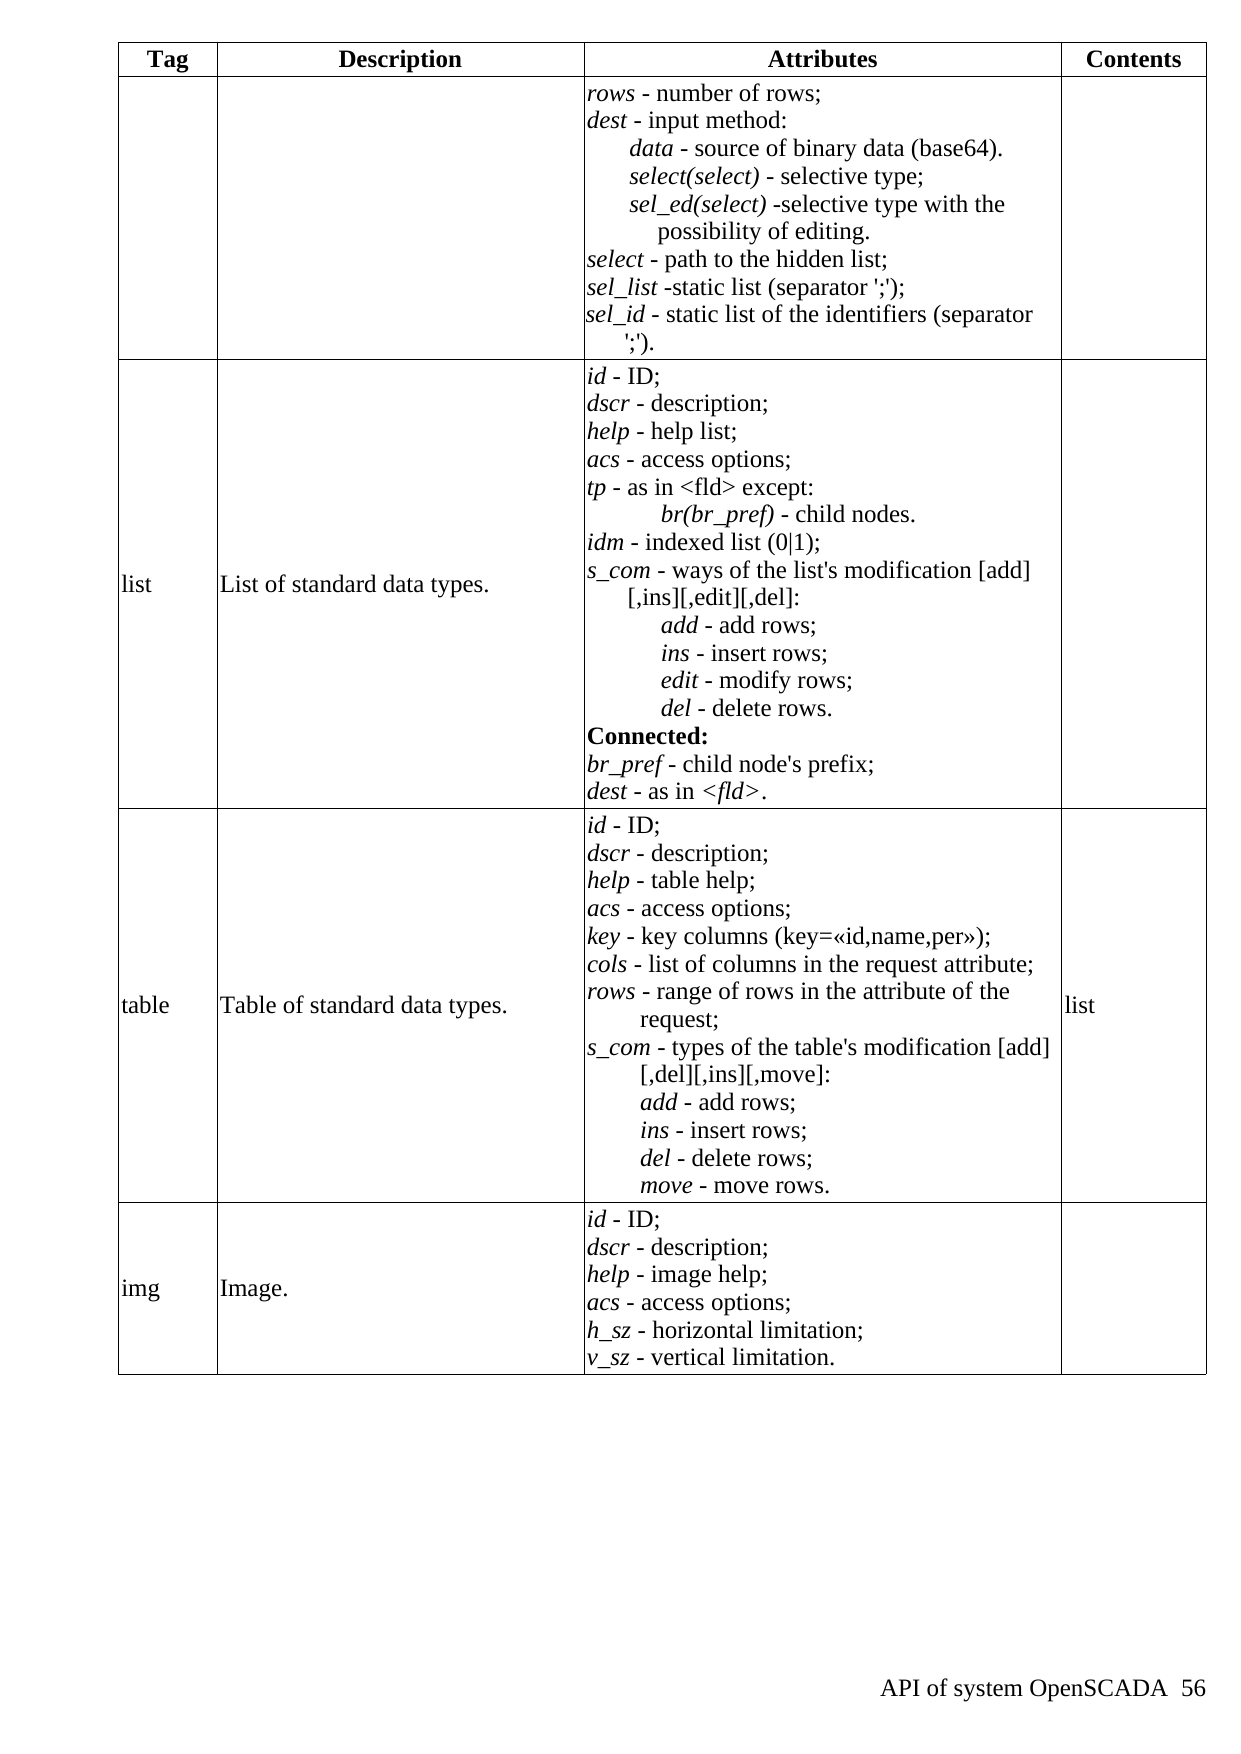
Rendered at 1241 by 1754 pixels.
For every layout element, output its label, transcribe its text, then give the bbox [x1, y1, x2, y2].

table_cell Table of standard data types. [218, 809, 584, 1202]
table_cell [119, 77, 217, 359]
table_header Description [218, 43, 584, 76]
table_header Attributes [585, 43, 1061, 76]
table_cell [1062, 77, 1206, 359]
table_cell img [119, 1203, 217, 1374]
table_cell list [119, 360, 217, 808]
table_cell [218, 77, 584, 359]
table_cell [1062, 1203, 1206, 1374]
table_cell [1062, 360, 1206, 808]
table_cell List of standard data types. [218, 360, 584, 808]
table_header Contents [1062, 43, 1206, 76]
table_cell id - ID; dscr - description; help - table help; acs - access options; key - key columns (key=«id,name,per»); cols - list of columns in the request attribute; rows - range of rows in the attribute of the request; s_com - types of the table's modification [add][,del][,ins][,move]: add - add rows; ins - insert rows; del - delete rows; move - move rows. [585, 809, 1061, 1202]
table_cell Image. [218, 1203, 584, 1374]
table_cell rows - number of rows; dest - input method: data - source of binary data (base64). select(select) - selective type; sel_ed(select) -selective type with the possibility of editing. select - path to the hidden list; sel_list -static list (separator ';'); sel_id - static list of the identifiers (separator ';'). [585, 77, 1061, 359]
table_cell list [1062, 809, 1206, 1202]
table_header Tag [119, 43, 217, 76]
table_cell id - ID; dscr - description; help - image help; acs - access options; h_sz - horizontal limitation; v_sz - vertical limitation. [585, 1203, 1061, 1374]
table_cell id - ID; dscr - description; help - help list; acs - access options; tp - as in <fld> except: br(br_pref) - child nodes. idm - indexed list (0|1); s_com - ways of the list's modification [add][,ins][,edit][,del]: add - add rows; ins - insert rows; edit - modify rows; del - delete rows. Connected: br_pref - child node's prefix; dest - as in <fld>. [585, 360, 1061, 808]
table_cell table [119, 809, 217, 1202]
